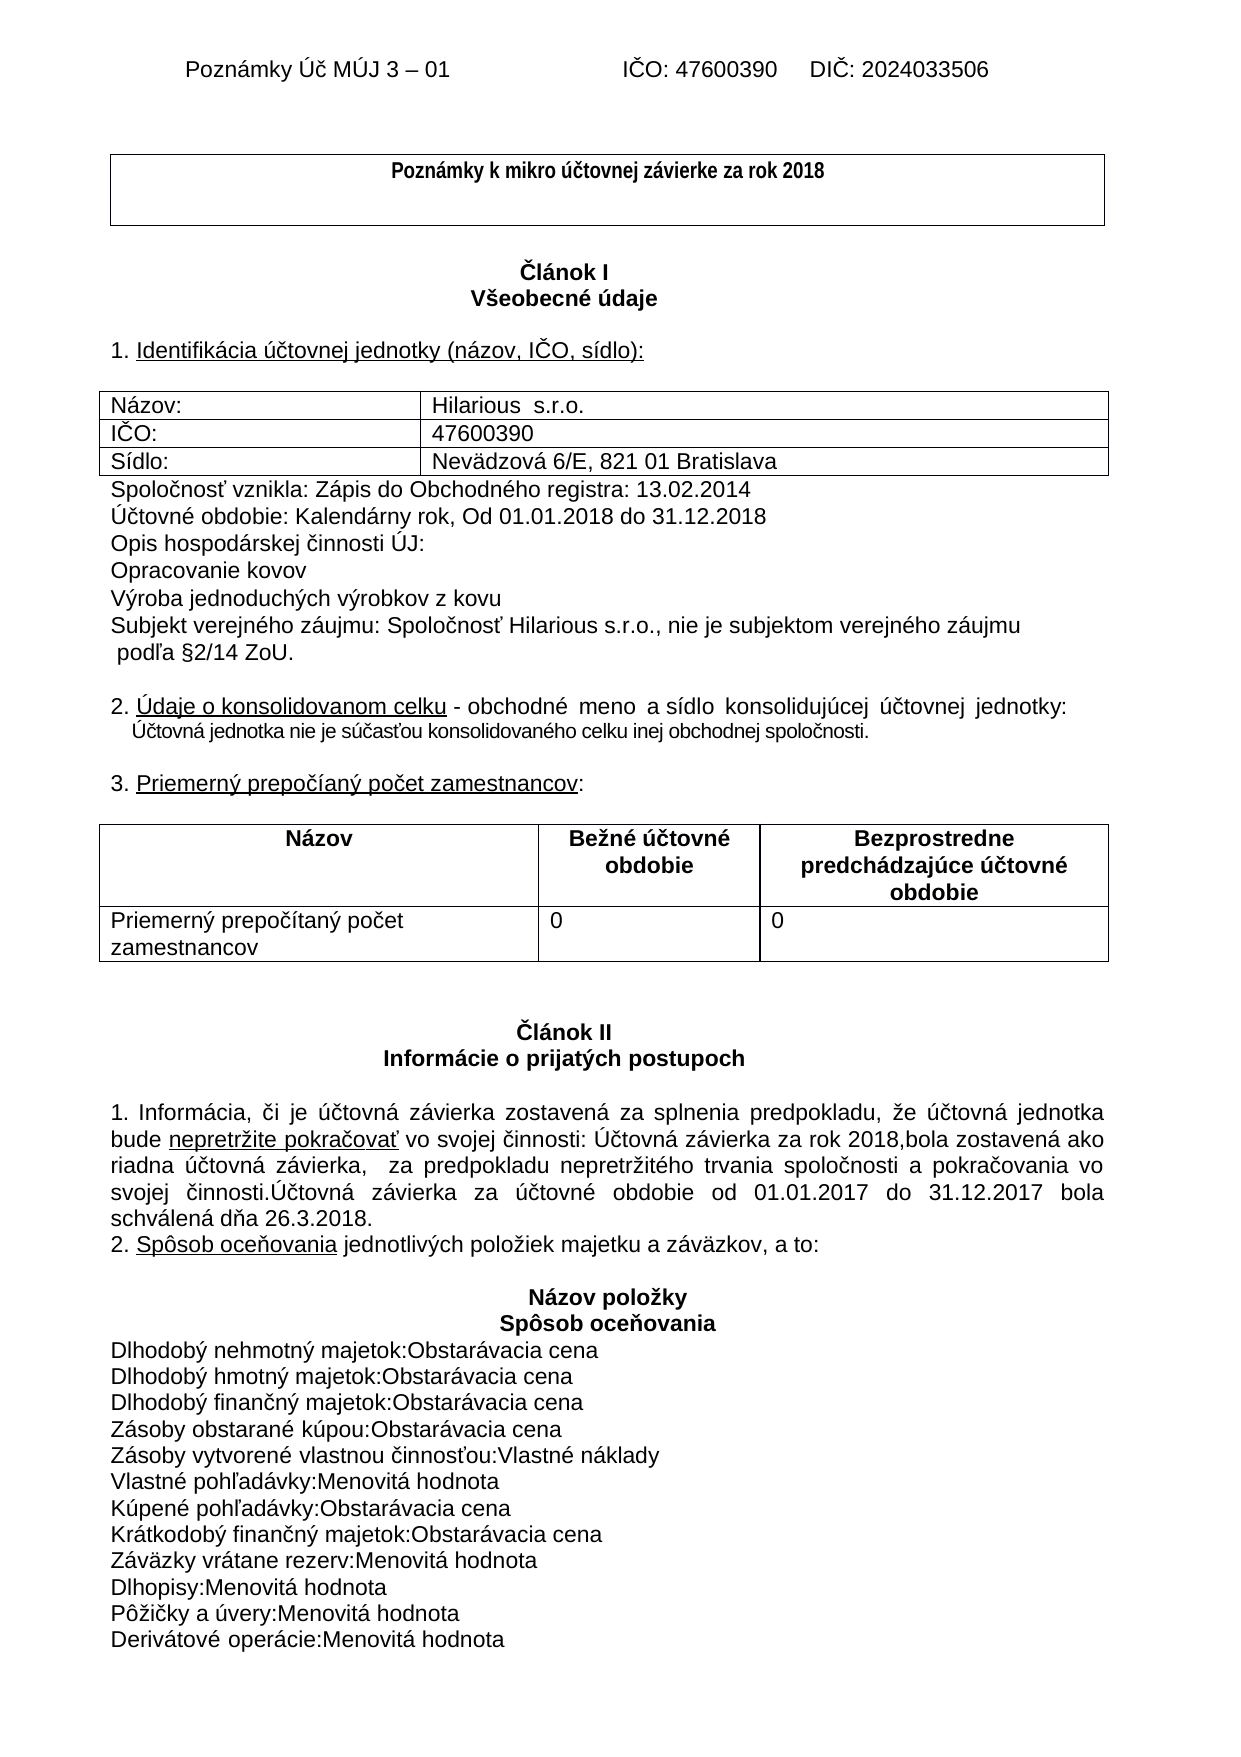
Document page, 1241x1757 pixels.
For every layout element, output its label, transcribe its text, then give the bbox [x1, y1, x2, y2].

text Účtovné obdobie: Kalendárny rok, Od 01.01.2018 do 31.12.2018 [110, 503, 1105, 530]
table_cell 47600390 [421, 420, 1108, 447]
text Informácie o prijatých postupoch [110, 1045, 1018, 1071]
text Dlhodobý finančný majetok:Obstarávacia cena [110, 1389, 1105, 1416]
text Poznámky k mikro účtovnej závierke za rok 2018 [111, 155, 1104, 184]
text 2. Spôsob oceňovania jednotlivých položiek majetku a záväzkov, a to: [110, 1231, 1105, 1257]
table_header Hilarious s.r.o. [421, 392, 1108, 419]
text Krátkodobý finančný majetok:Obstarávacia cena [110, 1521, 1105, 1547]
table_cell Priemerný prepočítaný počet zamestnancov [100, 907, 538, 961]
table_cell Nevädzová 6/E, 821 01 Bratislava [421, 448, 1108, 475]
table_cell 0 [761, 907, 1108, 961]
text Výroba jednoduchých výrobkov z kovu [110, 584, 1105, 611]
text Zásoby obstarané kúpou:Obstarávacia cena [110, 1416, 1105, 1442]
text 3. Priemerný prepočíaný počet zamestnancov: [110, 769, 1105, 796]
text 1. Identifikácia účtovnej jednotky (názov, IČO, sídlo): [110, 337, 1105, 363]
text 2. Údaje o konsolidovanom celku - obchodné meno a sídlo konsolidujúcej účtovnej jednotky: [110, 693, 1105, 719]
text Dlhodobý hmotný majetok:Obstarávacia cena [110, 1363, 1105, 1389]
text Zásoby vytvorené vlastnou činnosťou:Vlastné náklady [110, 1442, 1105, 1468]
text Všeobecné údaje [110, 285, 1017, 311]
text Spôsob oceňovania [110, 1310, 1105, 1337]
subtitle Článok I [110, 259, 1018, 285]
text Pôžičky a úvery:Menovitá hodnota [110, 1600, 1105, 1626]
table_header Názov [100, 825, 538, 906]
text Subjekt verejného záujmu: Spoločnosť Hilarious s.r.o., nie je subjektom verejného záujmu [110, 611, 1105, 638]
text podľa §2/14 ZoU. [110, 638, 1105, 666]
table_header Názov: [100, 392, 420, 419]
table_header Bežné účtovné obdobie [539, 825, 759, 906]
text Opis hospodárskej činnosti ÚJ: [110, 530, 1105, 557]
table_cell Sídlo: [100, 448, 420, 475]
text 1. Informácia, či je účtovná závierka zostavená za splnenia predpokladu, že účtovná jednotka bude nepretržite pokračovať vo svojej činnosti: Účtovná závierka za rok 2018,bola zostavená ako riadna účtovná závierka, za predpokladu nepretržitého trvania spoločnosti a pokračovania vo svojej činnosti.Účtovná závierka za účtovné obdobie od 01.01.2017 do 31.12.2017 bola schválená dňa 26.3.2018. [110, 1099, 1105, 1231]
text Názov položky [110, 1284, 1105, 1310]
table_cell IČO: [100, 420, 420, 447]
text Vlastné pohľadávky:Menovitá hodnota [110, 1468, 1105, 1495]
text Účtovná jednotka nie je súčasťou konsolidovaného celku inej obchodnej spoločnosti. [110, 719, 1105, 743]
text Dlhopisy:Menovitá hodnota [110, 1574, 1105, 1600]
table_header Bezprostredne predchádzajúce účtovné obdobie [761, 825, 1108, 906]
table_cell 0 [539, 907, 759, 961]
text Spoločnosť vznikla: Zápis do Obchodného registra: 13.02.2014 [110, 476, 1105, 503]
text Opracovanie kovov [110, 557, 1105, 584]
text Kúpené pohľadávky:Obstarávacia cena [110, 1495, 1105, 1521]
text Derivátové operácie:Menovitá hodnota [110, 1626, 1105, 1653]
subtitle Článok II [110, 1018, 1017, 1045]
text Dlhodobý nehmotný majetok:Obstarávacia cena [110, 1337, 1105, 1363]
text Záväzky vrátane rezerv:Menovitá hodnota [110, 1547, 1105, 1574]
